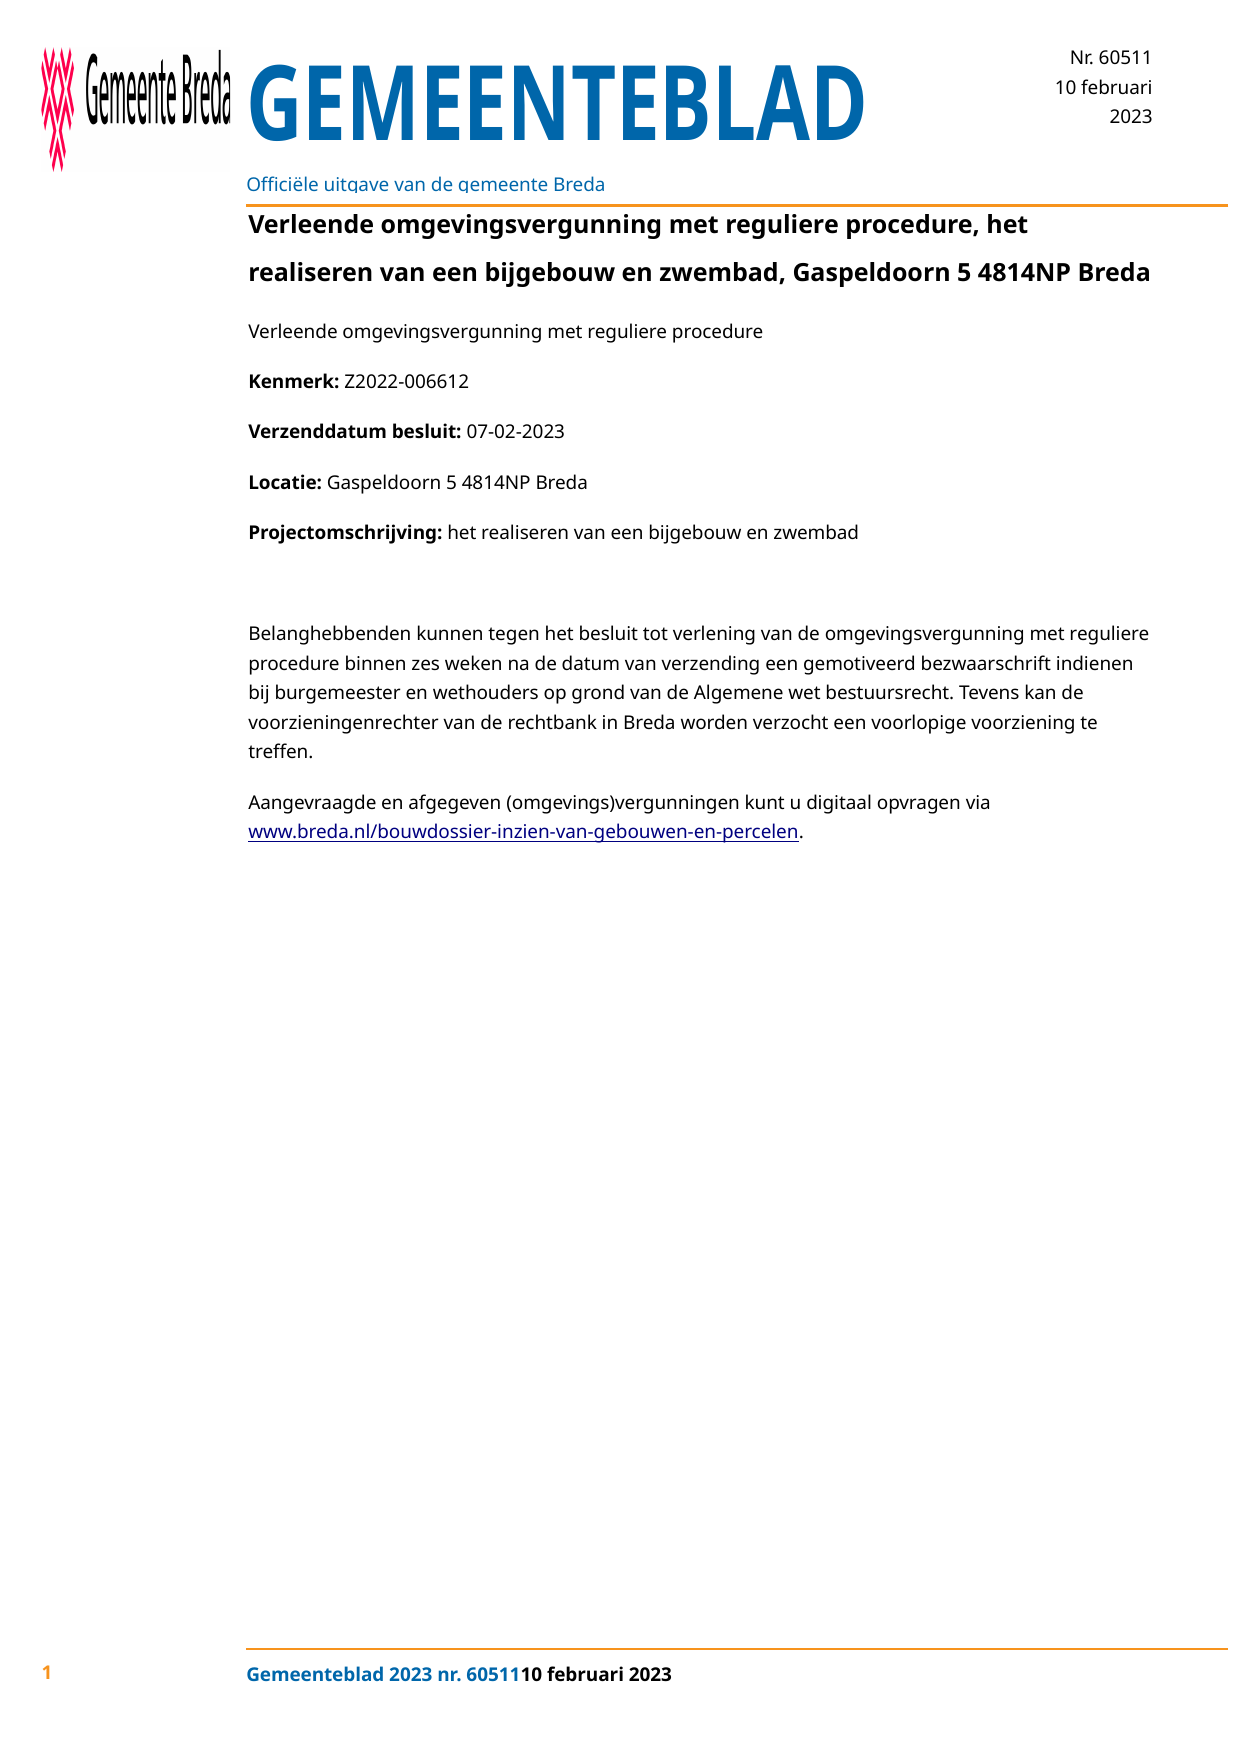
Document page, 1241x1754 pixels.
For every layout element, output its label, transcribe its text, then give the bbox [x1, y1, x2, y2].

text Verzenddatum besluit: 07-02-2023 [248, 419, 1152, 444]
text Projectomschrijving: het realiseren van een bijgebouw en zwembad [248, 519, 1152, 545]
text Kenmerk: Z2022-006612 [248, 368, 1152, 394]
text Verleende omgevingsvergunning met reguliere procedure, het realiseren van een bijgebouw en zwembad, Gaspeldoorn 5 4814NP Breda [248, 207, 1152, 288]
text Aangevraagde en afgegeven (omgevings)vergunningen kunt u digitaal opvragen via www.breda.nl/bouwdossier-inzien-van-gebouwen-en-percelen. [248, 789, 1152, 844]
text Belanghebbenden kunnen tegen het besluit tot verlening van de omgevingsvergunning met reguliere procedure binnen zes weken na de datum van verzending een gemotiveerd bezwaarschrift indienen bij burgemeester en wethouders op grond van de Algemene wet bestuursrecht. Tevens kan de voorzieningenrechter van de rechtbank in Breda worden verzocht een voorlopige voorziening te treffen. [248, 620, 1152, 764]
text Locatie: Gaspeldoorn 5 4814NP Breda [248, 469, 1152, 495]
text Verleende omgevingsvergunning met reguliere procedure [248, 318, 1152, 344]
picture [41, 47, 231, 172]
